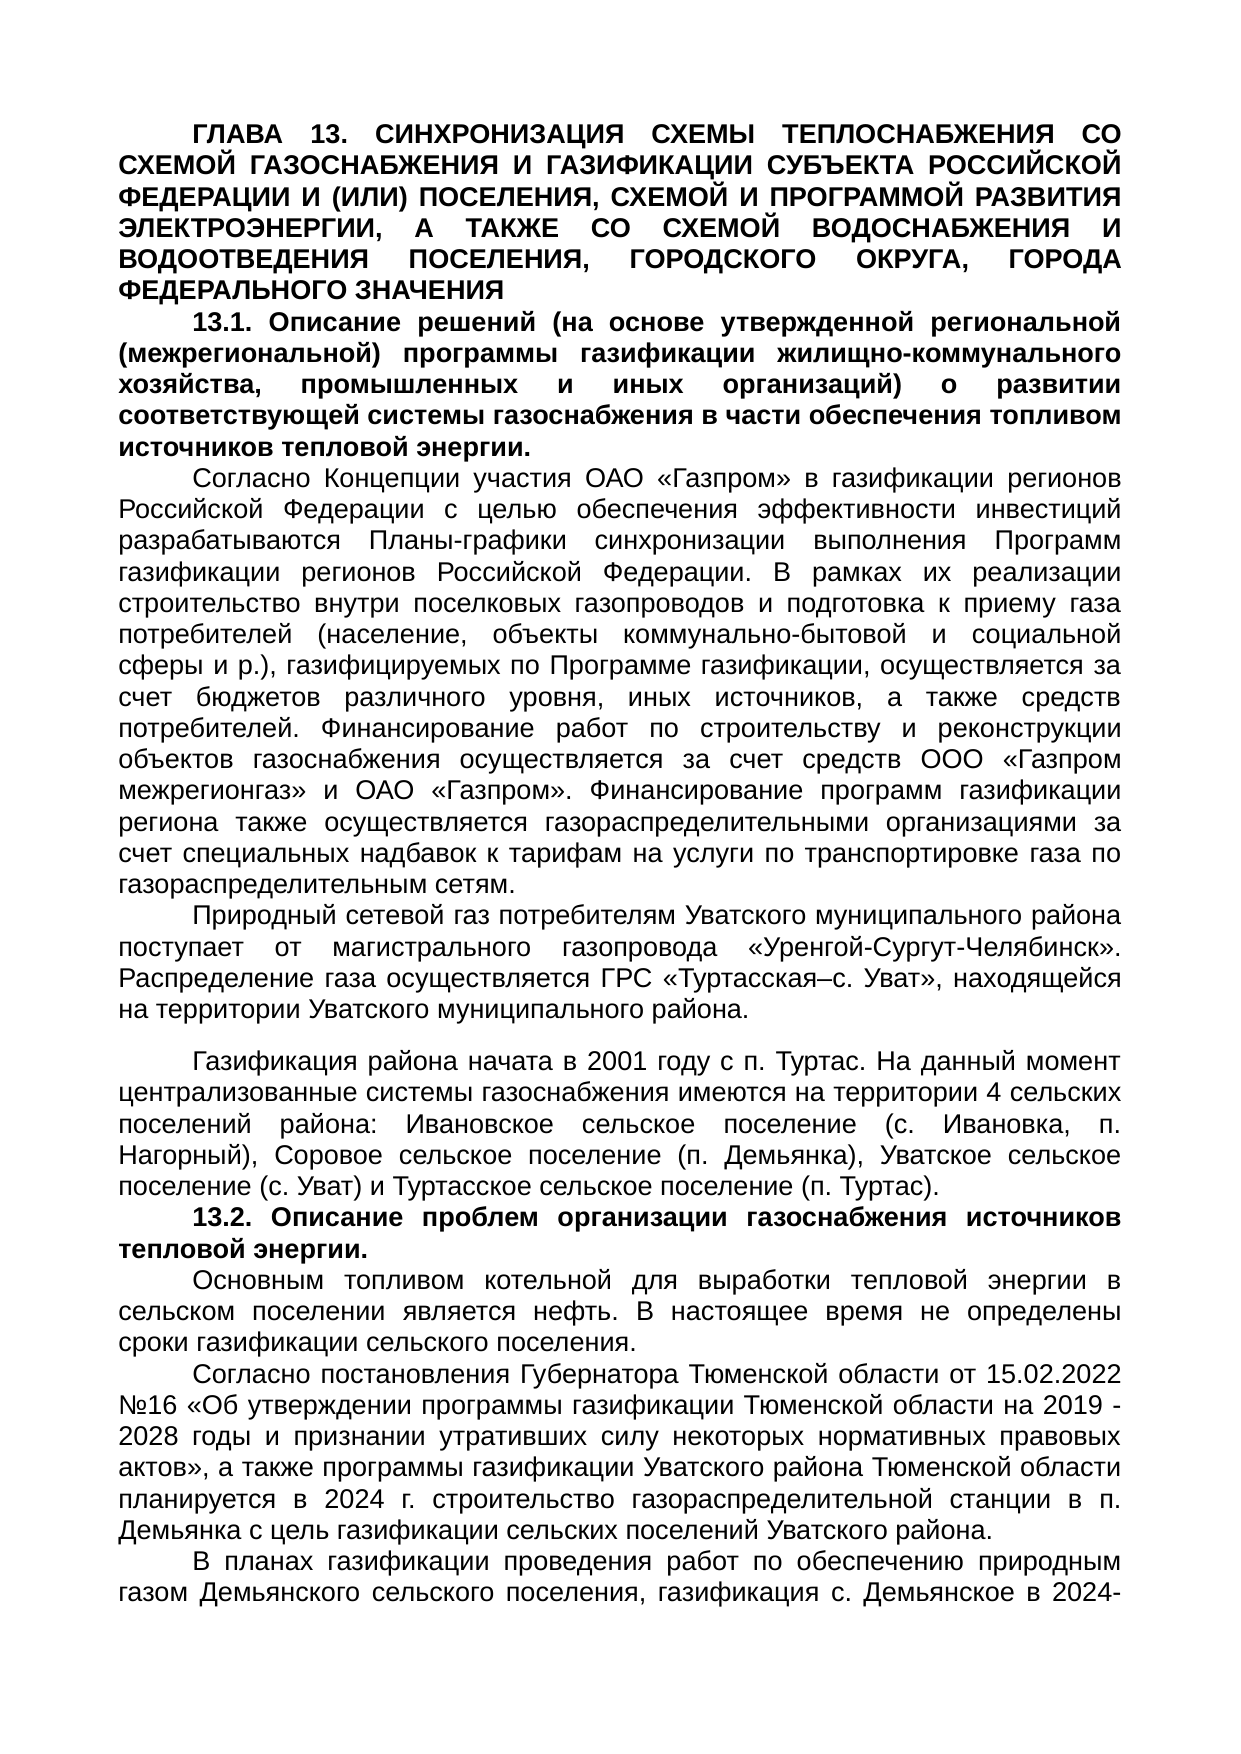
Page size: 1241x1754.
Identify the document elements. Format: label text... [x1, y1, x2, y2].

list В планах газификации проведения работ по обеспечению природным газом Демьянского сельского поселения, газификация с. Демьянское в 2024- [118, 1545, 1122, 1608]
subtitle 13.1. Описание решений (на основе утвержденной региональной (межрегиональной) программы газификации жилищно-коммунального хозяйства, промышленных и иных организаций) о развитии соответствующей системы газоснабжения в части обеспечения топливом источников тепловой энергии. [118, 306, 1122, 462]
subtitle ГЛАВА 13. СИНХРОНИЗАЦИЯ СХЕМЫ ТЕПЛОСНАБЖЕНИЯ СО СХЕМОЙ ГАЗОСНАБЖЕНИЯ И ГАЗИФИКАЦИИ СУБЪЕКТА РОССИЙСКОЙ ФЕДЕРАЦИИ И (ИЛИ) ПОСЕЛЕНИЯ, СХЕМОЙ И ПРОГРАММОЙ РАЗВИТИЯ ЭЛЕКТРОЭНЕРГИИ, А ТАКЖЕ СО СХЕМОЙ ВОДОСНАБЖЕНИЯ И ВОДООТВЕДЕНИЯ ПОСЕЛЕНИЯ, ГОРОДСКОГО ОКРУГА, ГОРОДА ФЕДЕРАЛЬНОГО ЗНАЧЕНИЯ [118, 118, 1122, 306]
subtitle 13.2. Описание проблем организации газоснабжения источников тепловой энергии. [118, 1201, 1122, 1264]
list Основным топливом котельной для выработки тепловой энергии в сельском поселении является нефть. В настоящее время не определены сроки газификации сельского поселения. [118, 1264, 1122, 1358]
list Газификация района начата в 2001 году с п. Туртас. На данный момент централизованные системы газоснабжения имеются на территории 4 сельских поселений района: Ивановское сельское поселение (с. Ивановка, п. Нагорный), Соровое сельское поселение (п. Демьянка), Уватское сельское поселение (с. Уват) и Туртасское сельское поселение (п. Туртас). [118, 1045, 1122, 1201]
list Согласно Концепции участия ОАО «Газпром» в газификации регионов Российской Федерации с целью обеспечения эффективности инвестиций разрабатываются Планы-графики синхронизации выполнения Программ газификации регионов Российской Федерации. В рамках их реализации строительство внутри поселковых газопроводов и подготовка к приему газа потребителей (население, объекты коммунально-бытовой и социальной сферы и р.), газифицируемых по Программе газификации, осуществляется за счет бюджетов различного уровня, иных источников, а также средств потребителей. Финансирование работ по строительству и реконструкции объектов газоснабжения осуществляется за счет средств ООО «Газпром межрегионгаз» и ОАО «Газпром». Финансирование программ газификации региона также осуществляется газораспределительными организациями за счет специальных надбавок к тарифам на услуги по транспортировке газа по газораспределительным сетям. [118, 462, 1122, 899]
list Согласно постановления Губернатора Тюменской области от 15.02.2022 №16 «Об утверждении программы газификации Тюменской области на 2019 -2028 годы и признании утративших силу некоторых нормативных правовых актов», а также программы газификации Уватского района Тюменской области планируется в 2024 г. строительство газораспределительной станции в п. Демьянка с цель газификации сельских поселений Уватского района. [118, 1358, 1122, 1545]
text Природный сетевой газ потребителям Уватского муниципального района поступает от магистрального газопровода «Уренгой-Сургут-Челябинск». Распределение газа осуществляется ГРС «Туртасская–с. Уват», находящейся на территории Уватского муниципального района. [118, 899, 1122, 1024]
